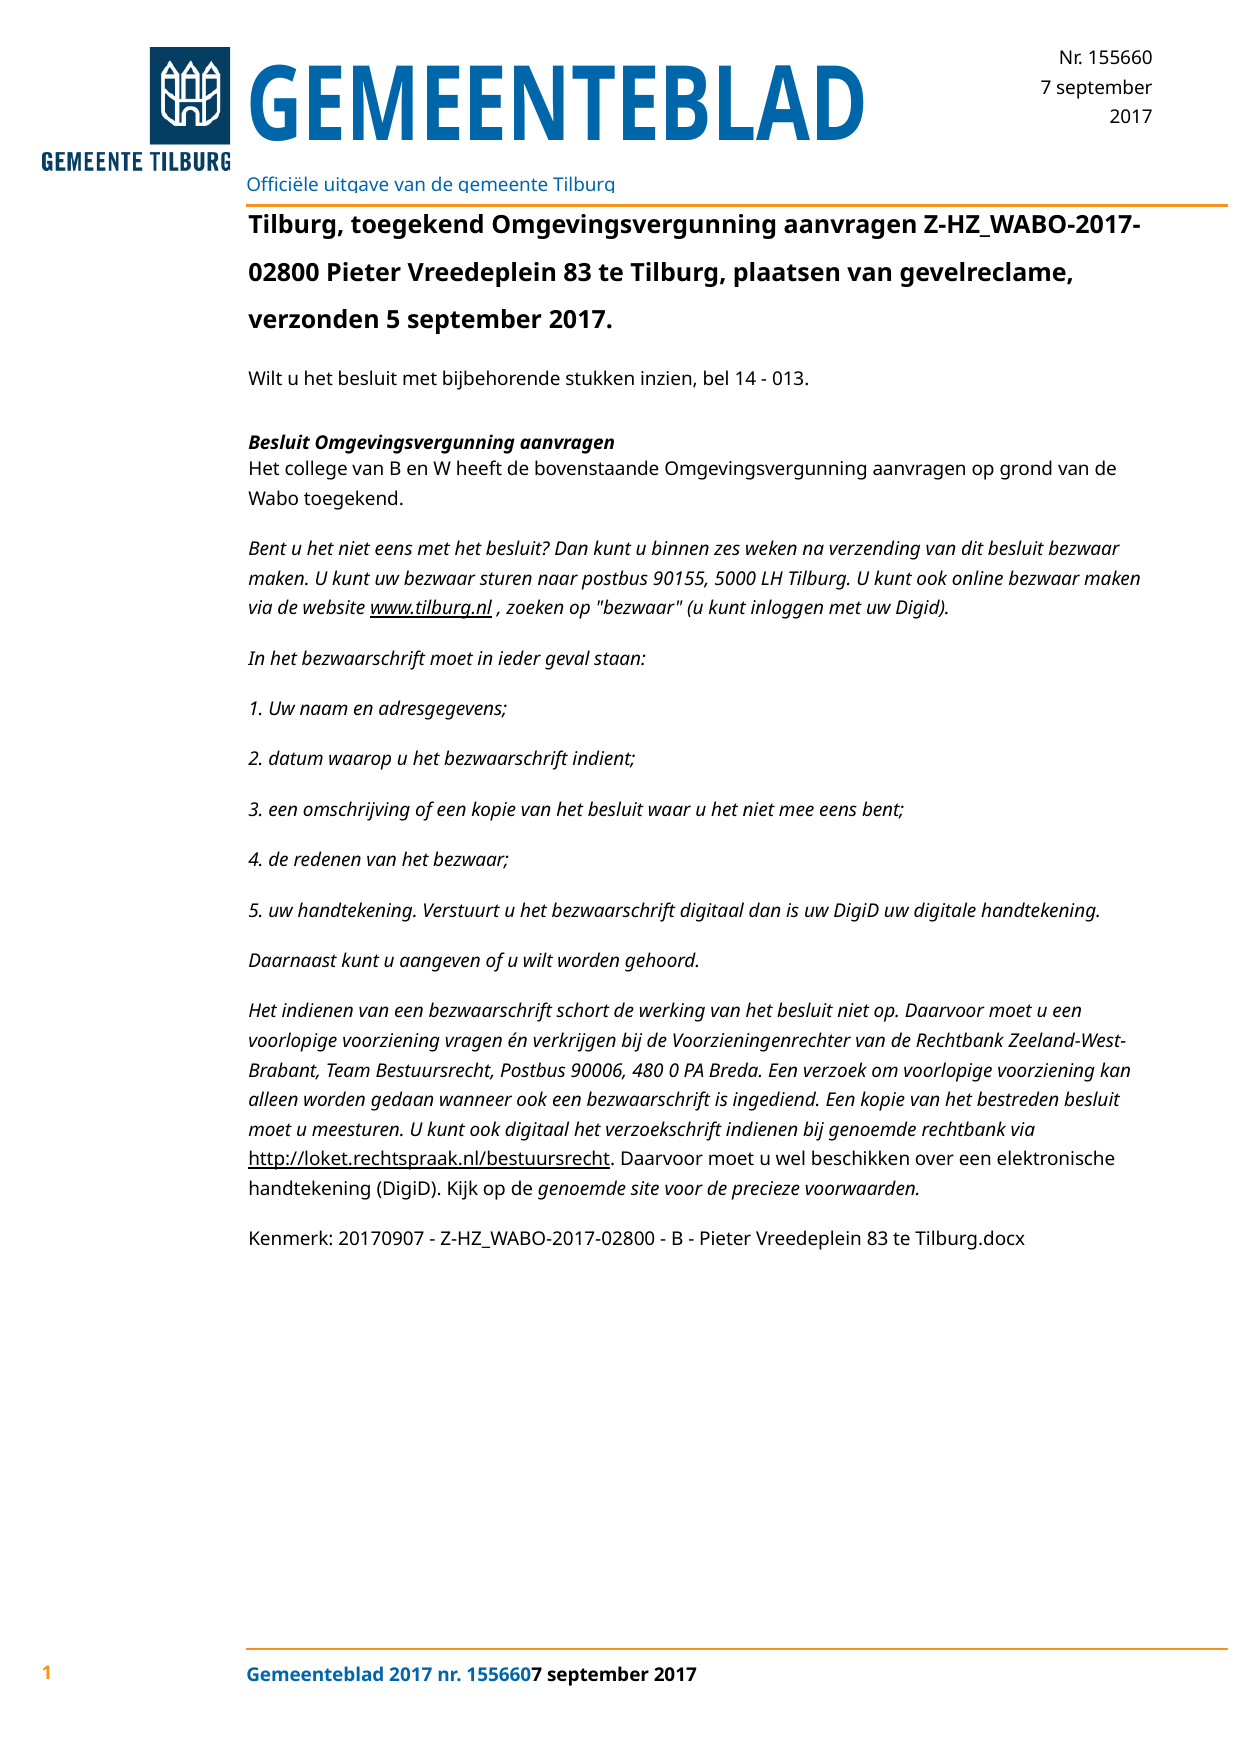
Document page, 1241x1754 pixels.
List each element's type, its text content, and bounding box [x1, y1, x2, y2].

text 5. uw handtekening. Verstuurt u het bezwaarschrift digitaal dan is uw DigiD uw digitale handtekening. [248, 897, 1152, 923]
text Kenmerk: 20170907 - Z-HZ_WABO-2017-02800 - B - Pieter Vreedeplein 83 te Tilburg.docx [248, 1226, 1152, 1251]
text Het indienen van een bezwaarschrift schort de werking van het besluit niet op. Daarvoor moet u een voorlopige voorziening vragen én verkrijgen bij de Voorzieningenrechter van de Rechtbank Zeeland-West-Brabant, Team Bestuursrecht, Postbus 90006, 480 0 PA Breda. Een verzoek om voorlopige voorziening kan alleen worden gedaan wanneer ook een bezwaarschrift is ingediend. Een kopie van het bestreden besluit moet u meesturen. U kunt ook digitaal het verzoekschrift indienen bij genoemde rechtbank via http://loket.rechtspraak.nl/bestuursrecht. Daarvoor moet u wel beschikken over een elektronische handtekening (DigiD). Kijk op de genoemde site voor de precieze voorwaarden. [248, 998, 1152, 1201]
text Wilt u het besluit met bijbehorende stukken inzien, bel 14 - 013. [248, 366, 1152, 391]
text Bent u het niet eens met het besluit? Dan kunt u binnen zes weken na verzending van dit besluit bezwaar maken. U kunt uw bezwaar sturen naar postbus 90155, 5000 LH Tilburg. U kunt ook online bezwaar maken via de website www.tilburg.nl , zoeken op "bezwaar" (u kunt inloggen met uw Digid). [248, 535, 1152, 620]
picture [41, 47, 231, 172]
text 2. datum waarop u het bezwaarschrift indient; [248, 746, 1152, 771]
text Besluit Omgevingsvergunning aanvragen [248, 429, 1152, 455]
text Het college van B en W heeft de bovenstaande Omgevingsvergunning aanvragen op grond van de Wabo toegekend. [248, 455, 1152, 511]
text 1. Uw naam en adresgegevens; [248, 695, 1152, 721]
text Daarnaast kunt u aangeven of u wilt worden gehoord. [248, 947, 1152, 973]
text 4. de redenen van het bezwaar; [248, 846, 1152, 872]
text Tilburg, toegekend Omgevingsvergunning aanvragen Z-HZ_WABO-2017-02800 Pieter Vreedeplein 83 te Tilburg, plaatsen van gevelreclame, verzonden 5 september 2017. [248, 207, 1152, 336]
text In het bezwaarschrift moet in ieder geval staan: [248, 645, 1152, 671]
text 3. een omschrijving of een kopie van het besluit waar u het niet mee eens bent; [248, 796, 1152, 822]
